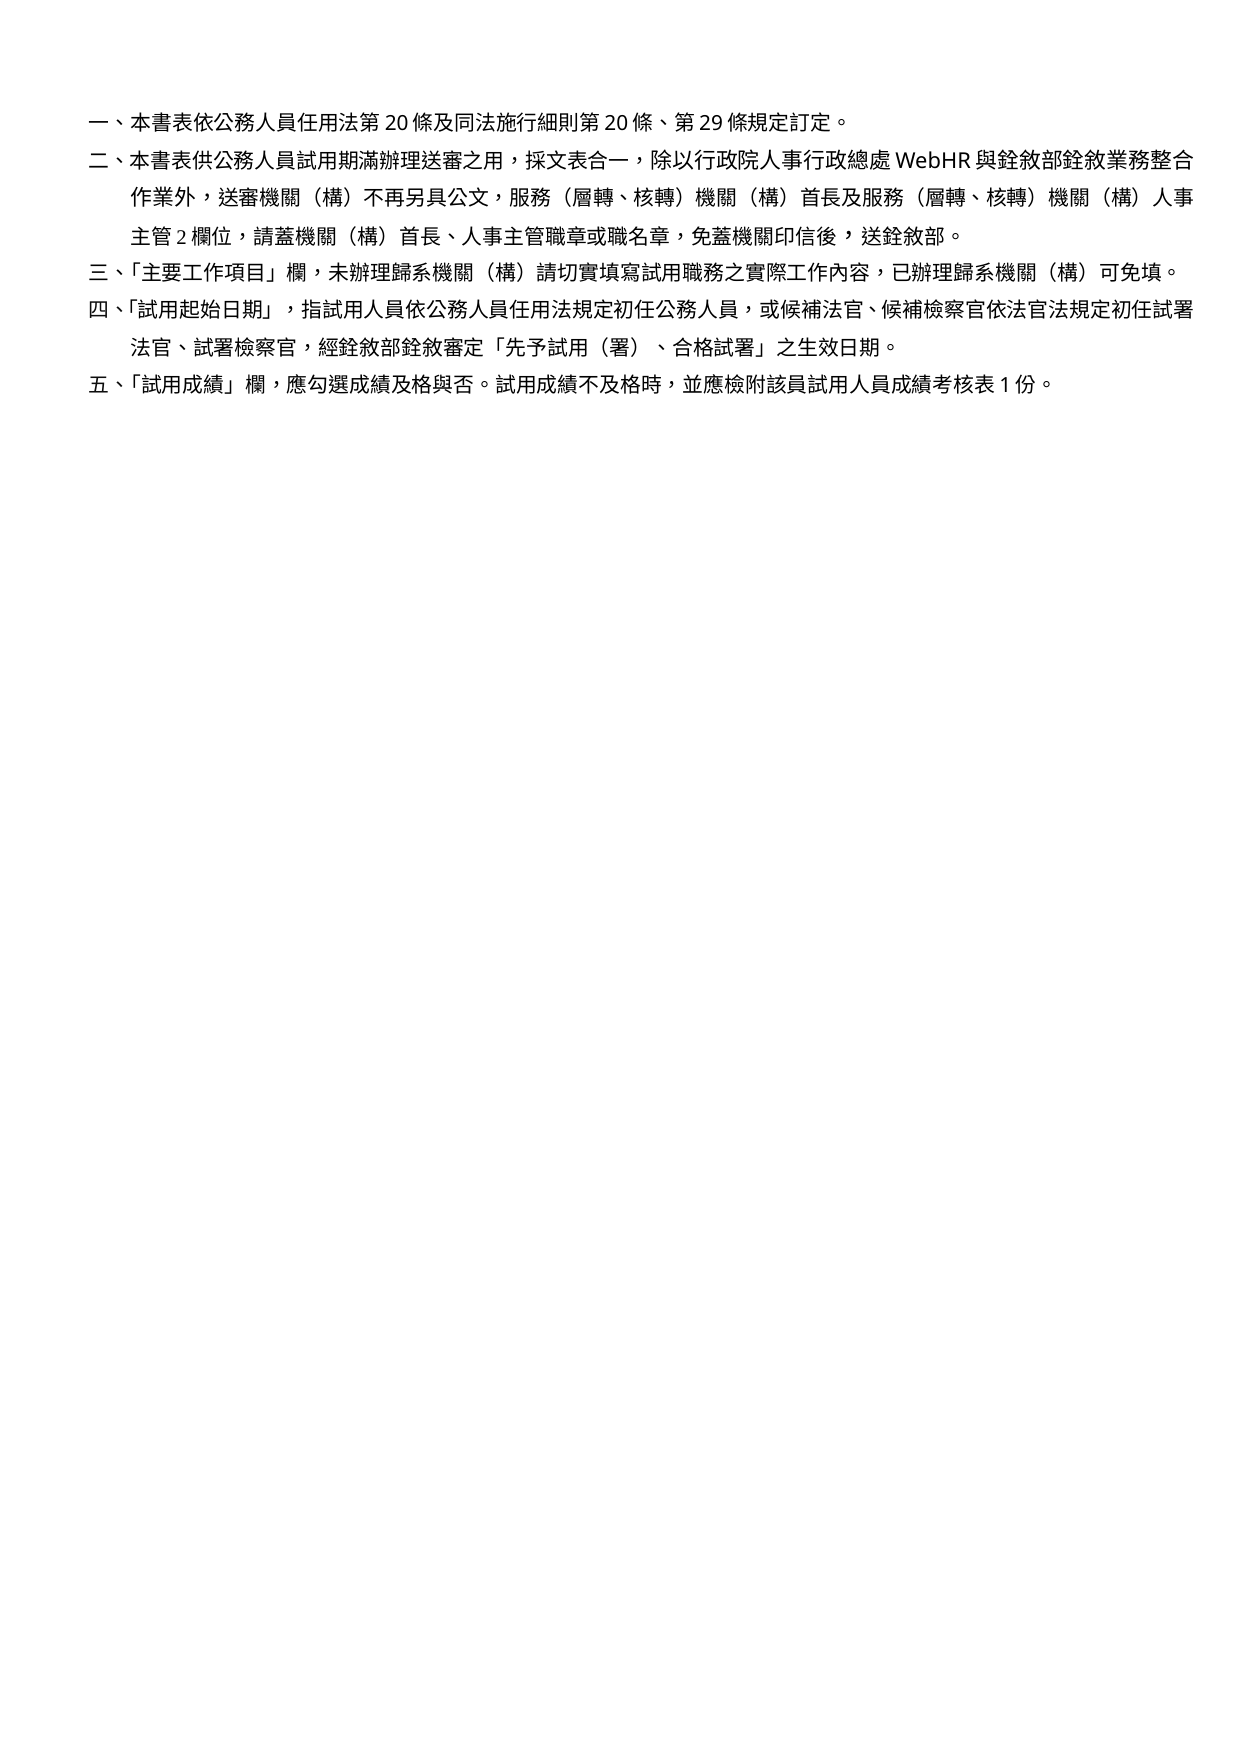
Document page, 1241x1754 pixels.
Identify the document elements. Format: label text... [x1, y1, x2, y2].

text 一、本書表依公務人員任用法第20條及同法施行細則第20條、第29條規定訂定。 [89, 102, 1181, 140]
text 三、「主要工作項目」欄，未辦理歸系機關（構）請切實填寫試用職務之實際工作內容，已辦理歸系機關（構）可免填。 [89, 252, 1194, 290]
text 五、「試用成績」欄，應勾選成績及格與否。試用成績不及格時，並應檢附該員試用人員成績考核表1份。 [89, 365, 1194, 402]
text 四、「試用起始日期」，指試用人員依公務人員任用法規定初任公務人員，或候補法官、候補檢察官依法官法規定初任試署法官、試署檢察官，經銓敘部銓敘審定「先予試用（署）、合格試署」之生效日期。 [89, 290, 1194, 365]
text 二、本書表供公務人員試用期滿辦理送審之用，採文表合一，除以行政院人事行政總處WebHR與銓敘部銓敘業務整合作業外，送審機關（構）不再另具公文，服務（層轉、核轉）機關（構）首長及服務（層轉、核轉）機關（構）人事主管2欄位，請蓋機關（構）首長、人事主管職章或職名章，免蓋機關印信後，送銓敘部。 [89, 140, 1194, 252]
